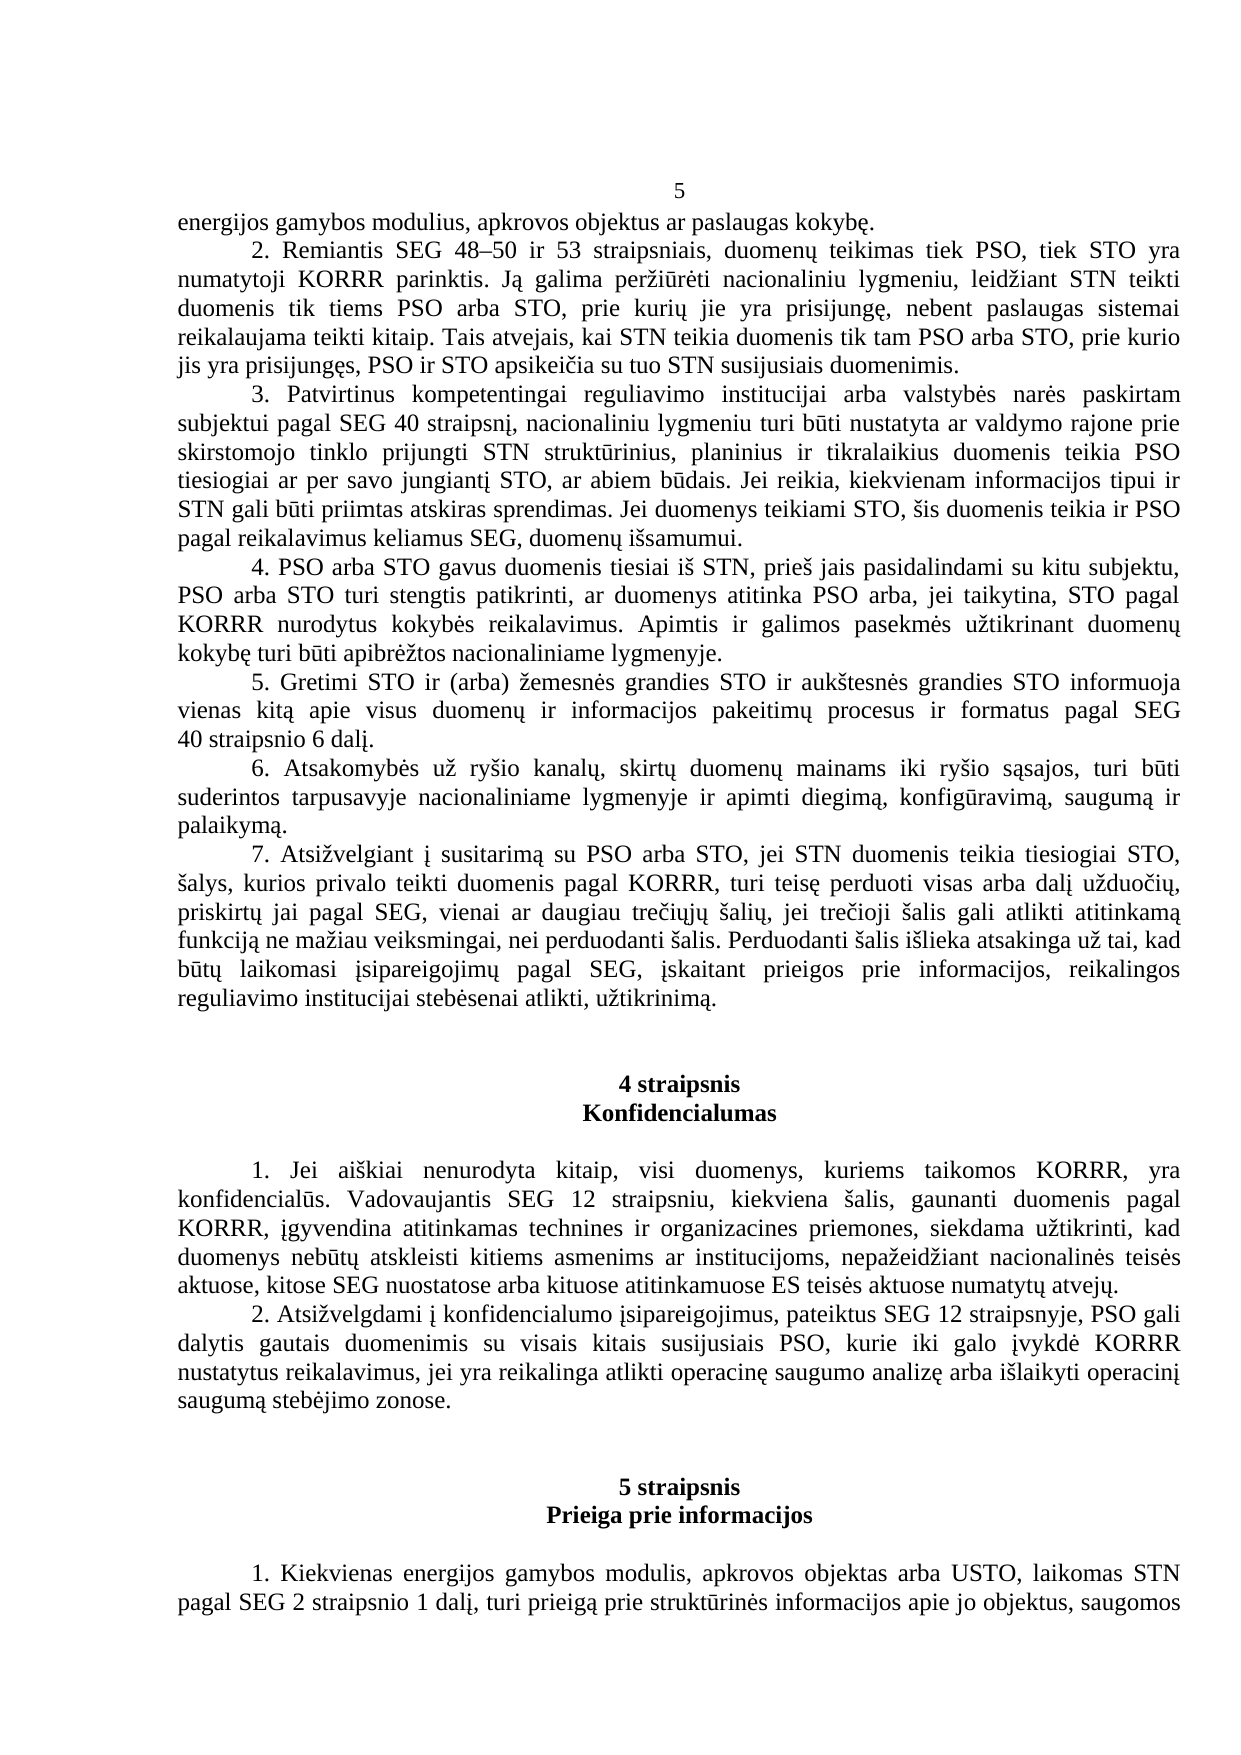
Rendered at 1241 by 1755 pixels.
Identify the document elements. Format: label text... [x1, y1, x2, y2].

text 5 straipsnis Prieiga prie informacijos [177, 1472, 1182, 1529]
text 4 straipsnis Konfidencialumas [177, 1069, 1182, 1127]
text 1. Kiekvienas energijos gamybos modulis, apkrovos objektas arba USTO, laikomas STN pagal SEG 2 straipsnio 1 dalį, turi prieigą prie struktūrinės informacijos apie jo objektus, saugomos [177, 1558, 1182, 1615]
text energijos gamybos modulius, apkrovos objektus ar paslaugas kokybę. [177, 207, 1182, 235]
text 2. Atsižvelgdami į konfidencialumo įsipareigojimus, pateiktus SEG 12 straipsnyje, PSO gali dalytis gautais duomenimis su visais kitais susijusiais PSO, kurie iki galo įvykdė KORRR nustatytus reikalavimus, jei yra reikalinga atlikti operacinę saugumo analizę arba išlaikyti operacinį saugumą stebėjimo zonose. [177, 1299, 1182, 1414]
text 3. Patvirtinus kompetentingai reguliavimo institucijai arba valstybės narės paskirtam subjektui pagal SEG 40 straipsnį, nacionaliniu lygmeniu turi būti nustatyta ar valdymo rajone prie skirstomojo tinklo prijungti STN struktūrinius, planinius ir tikralaikius duomenis teikia PSO tiesiogiai ar per savo jungiantį STO, ar abiem būdais. Jei reikia, kiekvienam informacijos tipui ir STN gali būti priimtas atskiras sprendimas. Jei duomenys teikiami STO, šis duomenis teikia ir PSO pagal reikalavimus keliamus SEG, duomenų išsamumui. [177, 379, 1182, 552]
text 1. Jei aiškiai nenurodyta kitaip, visi duomenys, kuriems taikomos KORRR, yra konfidencialūs. Vadovaujantis SEG 12 straipsniu, kiekviena šalis, gaunanti duomenis pagal KORRR, įgyvendina atitinkamas technines ir organizacines priemones, siekdama užtikrinti, kad duomenys nebūtų atskleisti kitiems asmenims ar institucijoms, nepažeidžiant nacionalinės teisės aktuose, kitose SEG nuostatose arba kituose atitinkamuose ES teisės aktuose numatytų atvejų. [177, 1155, 1182, 1299]
text 6. Atsakomybės už ryšio kanalų, skirtų duomenų mainams iki ryšio sąsajos, turi būti suderintos tarpusavyje nacionaliniame lygmenyje ir apimti diegimą, konfigūravimą, saugumą ir palaikymą. [177, 753, 1182, 839]
text 7. Atsižvelgiant į susitarimą su PSO arba STO, jei STN duomenis teikia tiesiogiai STO, šalys, kurios privalo teikti duomenis pagal KORRR, turi teisę perduoti visas arba dalį užduočių, priskirtų jai pagal SEG, vienai ar daugiau trečiųjų šalių, jei trečioji šalis gali atlikti atitinkamą funkciją ne mažiau veiksmingai, nei perduodanti šalis. Perduodanti šalis išlieka atsakinga už tai, kad būtų laikomasi įsipareigojimų pagal SEG, įskaitant prieigos prie informacijos, reikalingos reguliavimo institucijai stebėsenai atlikti, užtikrinimą. [177, 839, 1182, 1012]
text 5. Gretimi STO ir (arba) žemesnės grandies STO ir aukštesnės grandies STO informuoja vienas kitą apie visus duomenų ir informacijos pakeitimų procesus ir formatus pagal SEG 40 straipsnio 6 dalį. [177, 667, 1182, 753]
text 4. PSO arba STO gavus duomenis tiesiai iš STN, prieš jais pasidalindami su kitu subjektu, PSO arba STO turi stengtis patikrinti, ar duomenys atitinka PSO arba, jei taikytina, STO pagal KORRR nurodytus kokybės reikalavimus. Apimtis ir galimos pasekmės užtikrinant duomenų kokybę turi būti apibrėžtos nacionaliniame lygmenyje. [177, 552, 1182, 667]
text 2. Remiantis SEG 48–50 ir 53 straipsniais, duomenų teikimas tiek PSO, tiek STO yra numatytoji KORRR parinktis. Ją galima peržiūrėti nacionaliniu lygmeniu, leidžiant STN teikti duomenis tik tiems PSO arba STO, prie kurių jie yra prisijungę, nebent paslaugas sistemai reikalaujama teikti kitaip. Tais atvejais, kai STN teikia duomenis tik tam PSO arba STO, prie kurio jis yra prisijungęs, PSO ir STO apsikeičia su tuo STN susijusiais duomenimis. [177, 235, 1182, 379]
